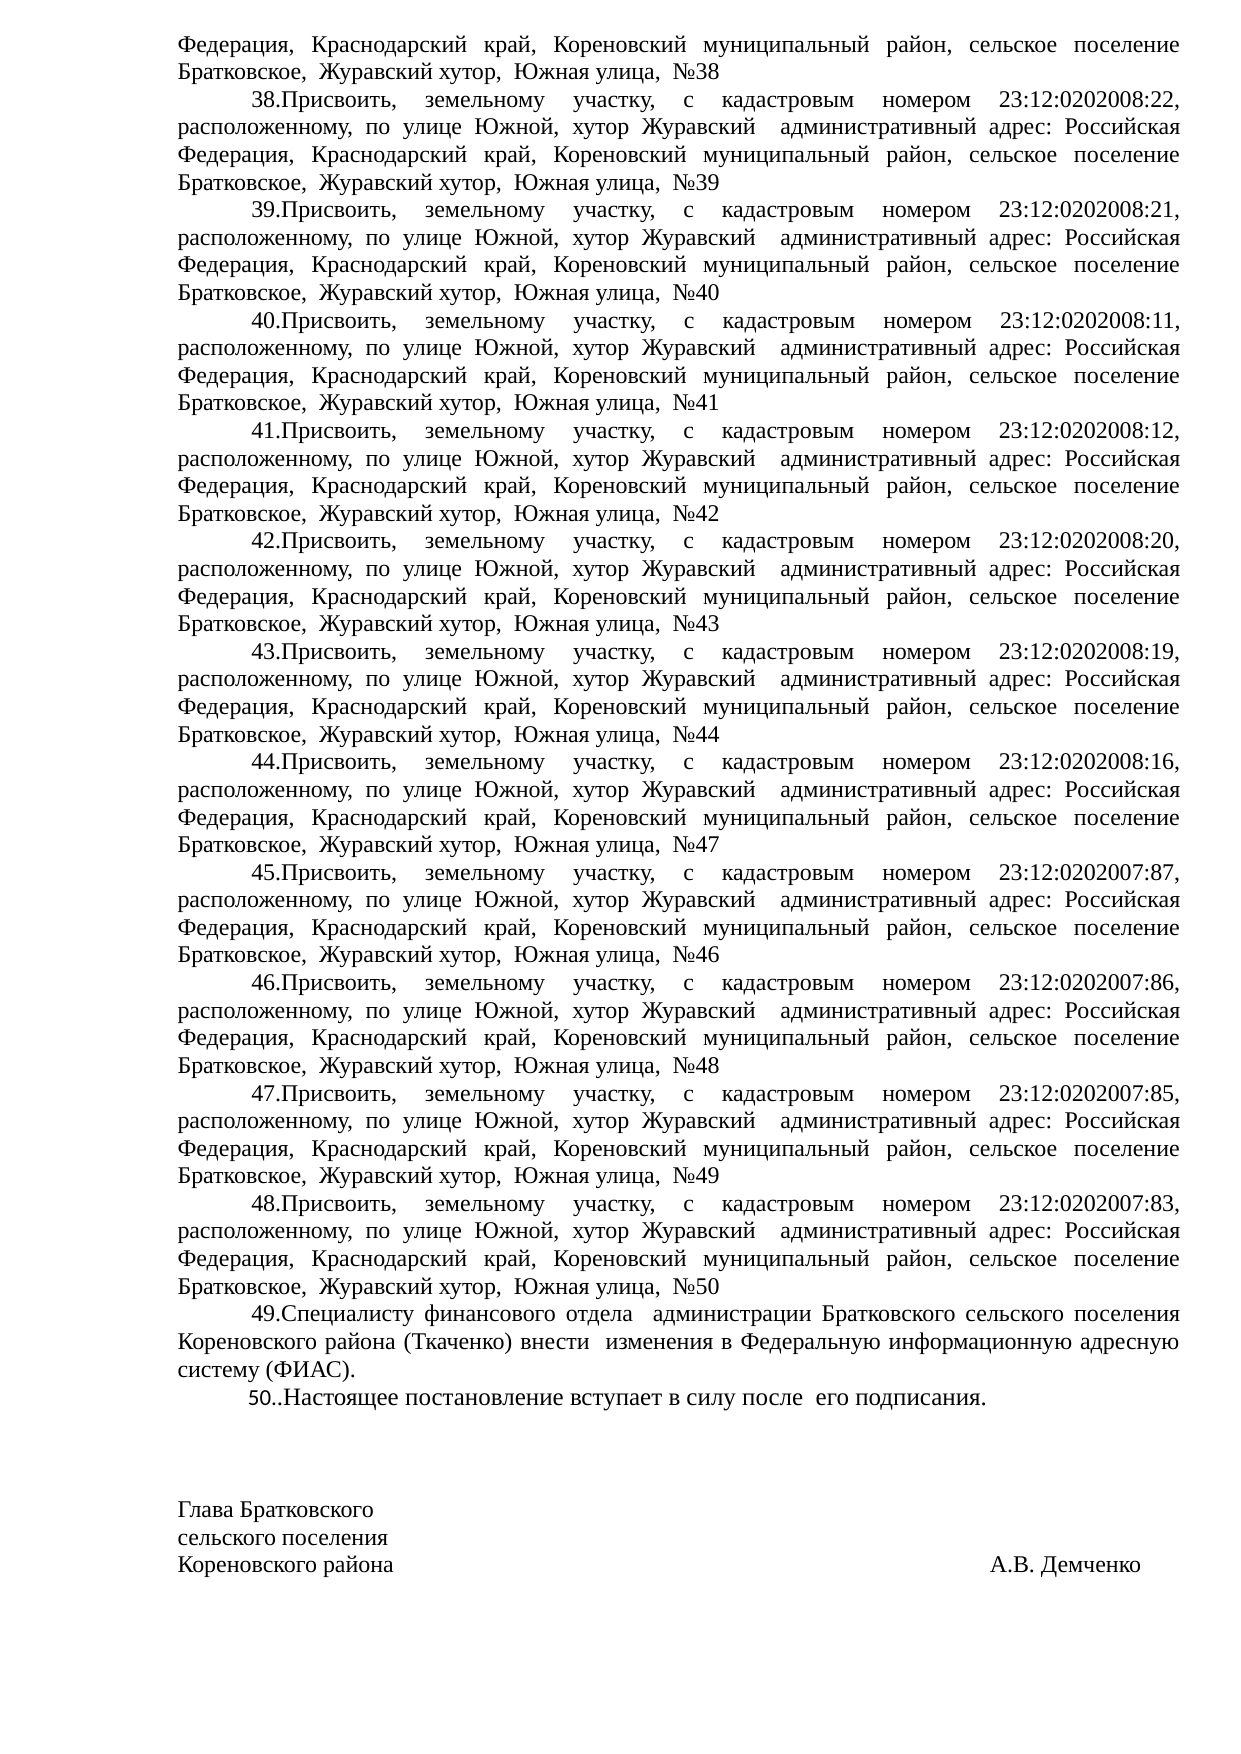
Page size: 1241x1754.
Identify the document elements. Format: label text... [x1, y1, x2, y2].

text 44.Присвоить, земельному участку, с кадастровым номером 23:12:0202008:16, расположенному, по улице Южной, хутор Журавский административный адрес: Российская Федерация, Краснодарский край, Кореновский муниципальный район, сельское поселение Братковское, Журавский хутор, Южная улица, №47 [177, 747, 1181, 858]
text 40.Присвоить, земельному участку, с кадастровым номером 23:12:0202008:11, расположенному, по улице Южной, хутор Журавский административный адрес: Российская Федерация, Краснодарский край, Кореновский муниципальный район, сельское поселение Братковское, Журавский хутор, Южная улица, №41 [177, 306, 1181, 416]
text 49.Специалисту финансового отдела администрации Братковского сельского поселения Кореновского района (Ткаченко) внести изменения в Федеральную информационную адресную систему (ФИАС). [177, 1299, 1181, 1382]
text 43.Присвоить, земельному участку, с кадастровым номером 23:12:0202008:19, расположенному, по улице Южной, хутор Журавский административный адрес: Российская Федерация, Краснодарский край, Кореновский муниципальный район, сельское поселение Братковское, Журавский хутор, Южная улица, №44 [177, 637, 1181, 747]
text 38.Присвоить, земельному участку, с кадастровым номером 23:12:0202008:22, расположенному, по улице Южной, хутор Журавский административный адрес: Российская Федерация, Краснодарский край, Кореновский муниципальный район, сельское поселение Братковское, Журавский хутор, Южная улица, №39 [177, 85, 1181, 195]
text 41.Присвоить, земельному участку, с кадастровым номером 23:12:0202008:12, расположенному, по улице Южной, хутор Журавский административный адрес: Российская Федерация, Краснодарский край, Кореновский муниципальный район, сельское поселение Братковское, Журавский хутор, Южная улица, №42 [177, 416, 1181, 526]
text 46.Присвоить, земельному участку, с кадастровым номером 23:12:0202007:86, расположенному, по улице Южной, хутор Журавский административный адрес: Российская Федерация, Краснодарский край, Кореновский муниципальный район, сельское поселение Братковское, Журавский хутор, Южная улица, №48 [177, 968, 1181, 1078]
text Глава Братковского [177, 1495, 1181, 1523]
text Федерация, Краснодарский край, Кореновский муниципальный район, сельское поселение Братковское, Журавский хутор, Южная улица, №38 [177, 29, 1181, 85]
text 48.Присвоить, земельному участку, с кадастровым номером 23:12:0202007:83, расположенному, по улице Южной, хутор Журавский административный адрес: Российская Федерация, Краснодарский край, Кореновский муниципальный район, сельское поселение Братковское, Журавский хутор, Южная улица, №50 [177, 1189, 1181, 1299]
text 45.Присвоить, земельному участку, с кадастровым номером 23:12:0202007:87, расположенному, по улице Южной, хутор Журавский административный адрес: Российская Федерация, Краснодарский край, Кореновский муниципальный район, сельское поселение Братковское, Журавский хутор, Южная улица, №46 [177, 858, 1181, 968]
text 50..Настоящее постановление вступает в силу после его подписания. [174, 1382, 1181, 1411]
text 47.Присвоить, земельному участку, с кадастровым номером 23:12:0202007:85, расположенному, по улице Южной, хутор Журавский административный адрес: Российская Федерация, Краснодарский край, Кореновский муниципальный район, сельское поселение Братковское, Журавский хутор, Южная улица, №49 [177, 1078, 1181, 1189]
text сельского поселения [177, 1523, 1181, 1550]
text 39.Присвоить, земельному участку, с кадастровым номером 23:12:0202008:21, расположенному, по улице Южной, хутор Журавский административный адрес: Российская Федерация, Краснодарский край, Кореновский муниципальный район, сельское поселение Братковское, Журавский хутор, Южная улица, №40 [177, 195, 1181, 306]
text Кореновского района А.В. Демченко [177, 1550, 1181, 1578]
text 42.Присвоить, земельному участку, с кадастровым номером 23:12:0202008:20, расположенному, по улице Южной, хутор Журавский административный адрес: Российская Федерация, Краснодарский край, Кореновский муниципальный район, сельское поселение Братковское, Журавский хутор, Южная улица, №43 [177, 526, 1181, 637]
